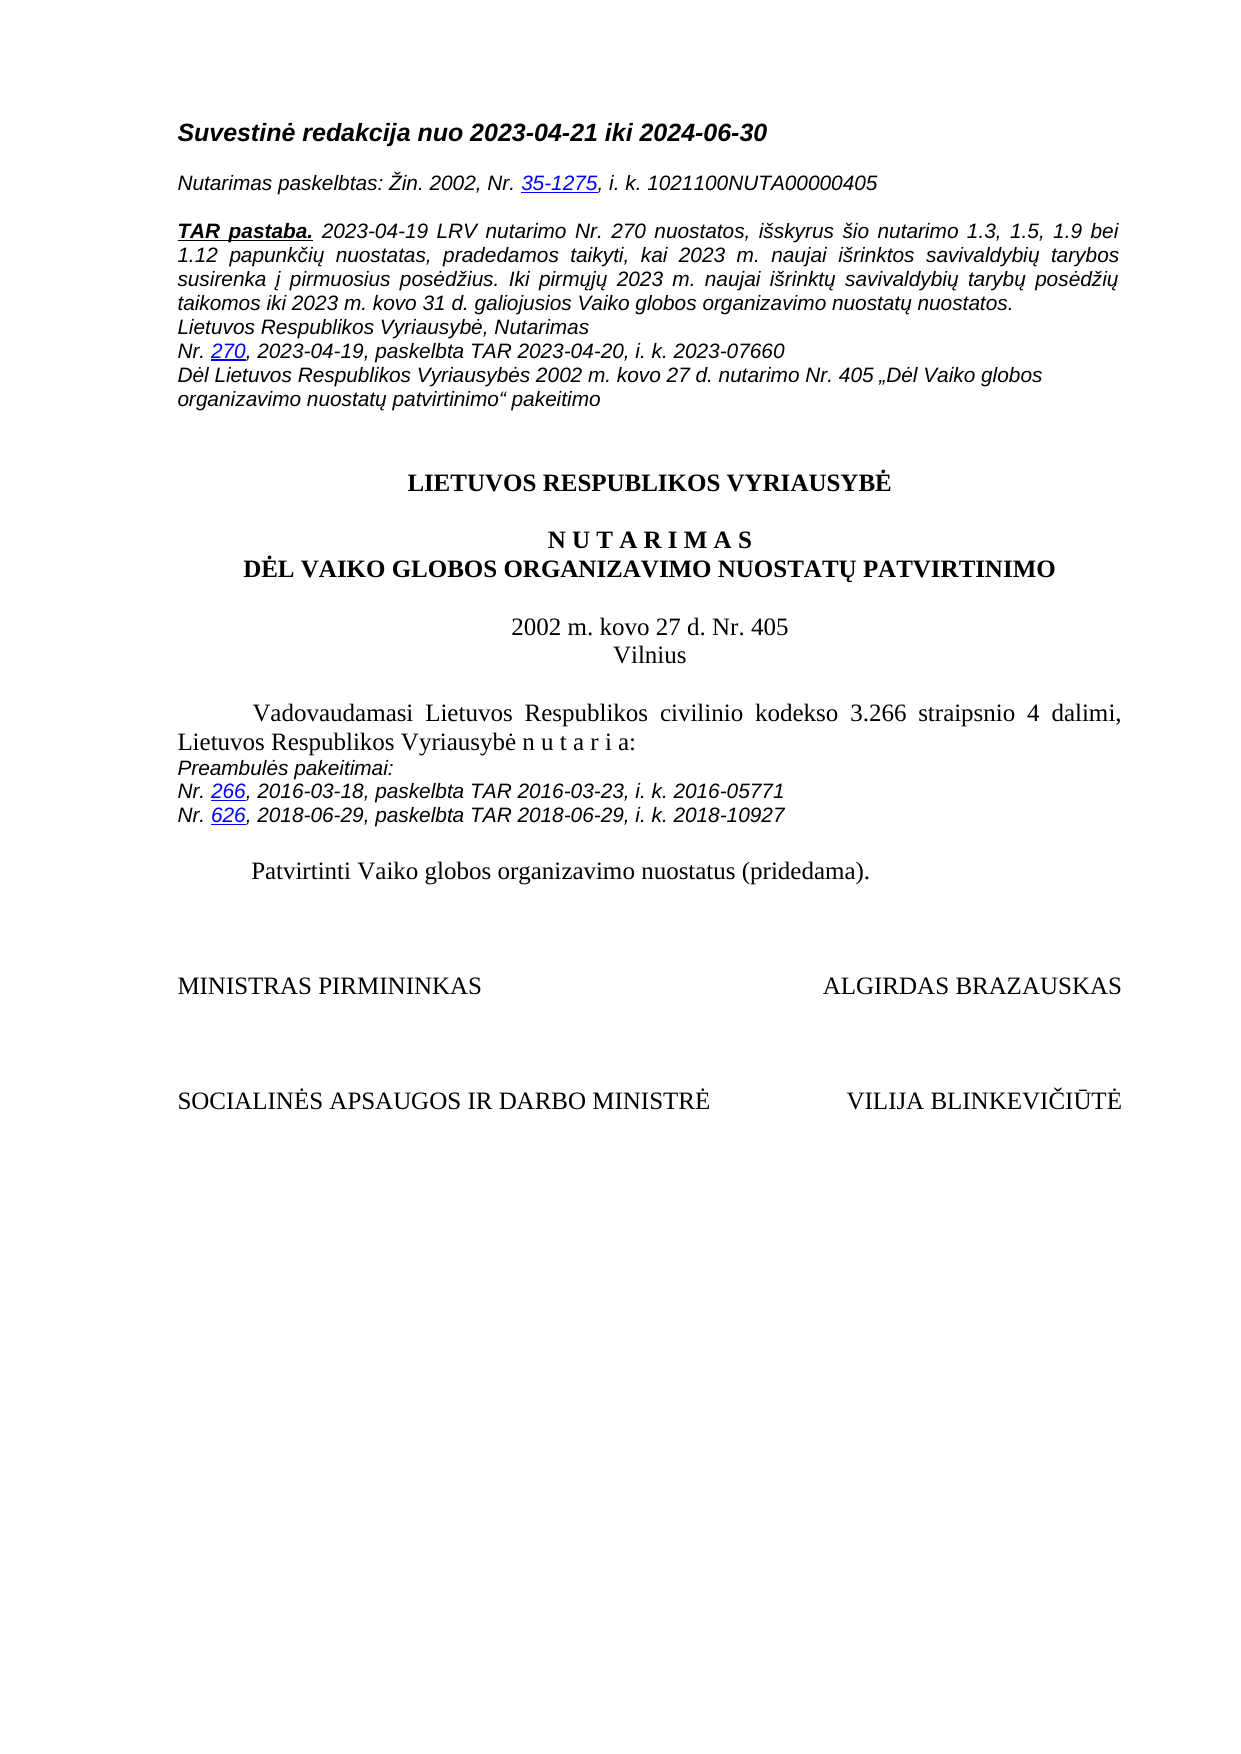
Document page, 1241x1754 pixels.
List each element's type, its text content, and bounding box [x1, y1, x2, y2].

text Nr. 626, 2018-06-29, paskelbta TAR 2018-06-29, i. k. 2018-10927 [177, 803, 1122, 827]
text Vilnius [177, 640, 1122, 669]
text Nr. 270, 2023-04-19, paskelbta TAR 2023-04-20, i. k. 2023-07660 [177, 338, 1122, 362]
text 2002 m. kovo 27 d. Nr. 405 [177, 612, 1122, 640]
text Vadovaudamasi Lietuvos Respublikos civilinio kodekso 3.266 straipsnio 4 dalimi, Lietuvos Respublikos Vyriausybė n u t a r i a: [177, 698, 1122, 755]
text N U T A R I M A S [177, 525, 1122, 554]
text DĖL VAIKO GLOBOS ORGANIZAVIMO NUOSTATŲ PATVIRTINIMO [177, 554, 1122, 583]
text Nr. 266, 2016-03-18, paskelbta TAR 2016-03-23, i. k. 2016-05771 [177, 779, 1122, 803]
text Patvirtinti Vaiko globos organizavimo nuostatus (pridedama). [177, 856, 1122, 885]
text Preambulės pakeitimai: [177, 755, 1122, 779]
text Lietuvos Respublikos Vyriausybė, Nutarimas [177, 314, 1122, 338]
text LIETUVOS RESPUBLIKOS VYRIAUSYBĖ [177, 468, 1122, 497]
text Dėl Lietuvos Respublikos Vyriausybės 2002 m. kovo 27 d. nutarimo Nr. 405 „Dėl Vaiko globos organizavimo nuostatų patvirtinimo“ pakeitimo [177, 362, 1122, 410]
text Nutarimas paskelbtas: Žin. 2002, Nr. 35-1275, i. k. 1021100NUTA00000405 [177, 171, 1122, 195]
text Suvestinė redakcija nuo 2023-04-21 iki 2024-06-30 [177, 118, 1122, 147]
text SOCIALINĖS APSAUGOS IR DARBO MINISTRĖ VILIJA BLINKEVIČIŪTĖ [177, 1086, 1122, 1115]
text MINISTRAS PIRMININKAS ALGIRDAS BRAZAUSKAS [177, 971, 1122, 1000]
text TAR pastaba. 2023-04-19 LRV nutarimo Nr. 270 nuostatos, išskyrus šio nutarimo 1.3, 1.5, 1.9 bei 1.12 papunkčių nuostatas, pradedamos taikyti, kai 2023 m. naujai išrinktos savivaldybių tarybos susirenka į pirmuosius posėdžius. Iki pirmųjų 2023 m. naujai išrinktų savivaldybių tarybų posėdžių taikomos iki 2023 m. kovo 31 d. galiojusios Vaiko globos organizavimo nuostatų nuostatos. [177, 219, 1122, 314]
